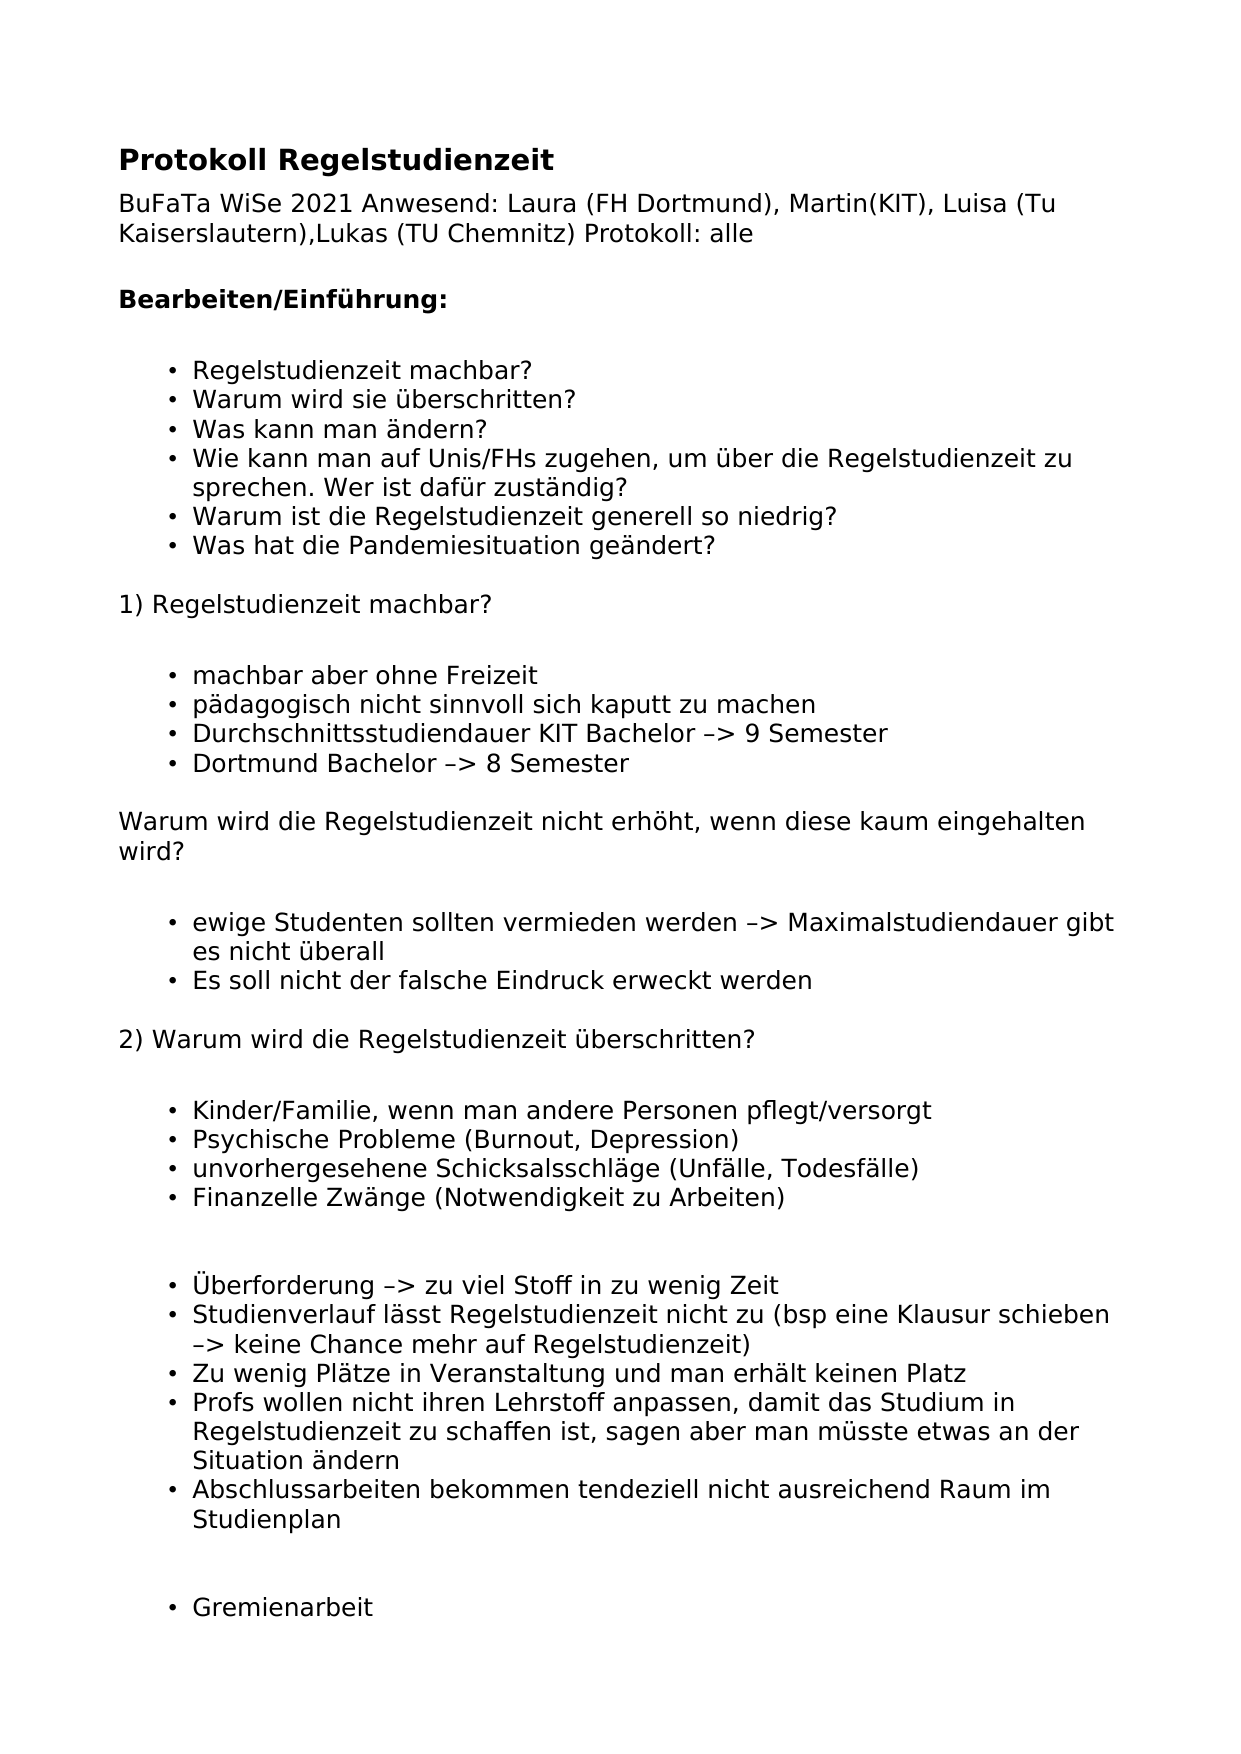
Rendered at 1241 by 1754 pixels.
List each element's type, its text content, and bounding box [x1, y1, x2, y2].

text 1) Regelstudienzeit machbar? [118, 590, 1122, 619]
list Es soll nicht der falsche Eindruck erweckt werden [177, 966, 1122, 995]
list Psychische Probleme (Burnout, Depression) [177, 1125, 1122, 1154]
list pädagogisch nicht sinnvoll sich kaputt zu machen [177, 691, 1122, 720]
list machbar aber ohne Freizeit [177, 661, 1122, 691]
list Warum ist die Regelstudienzeit generell so niedrig? [177, 502, 1122, 532]
list Finanzelle Zwänge (Notwendigkeit zu Arbeiten) [177, 1183, 1122, 1213]
list Zu wenig Plätze in Veranstaltung und man erhält keinen Platz [177, 1359, 1122, 1388]
list Was kann man ändern? [177, 415, 1122, 444]
list Wie kann man auf Unis/FHs zugehen, um über die Regelstudienzeit zu sprechen. Wer ist dafür zuständig? [177, 444, 1122, 502]
list Überforderung –> zu viel Stoff in zu wenig Zeit [177, 1272, 1122, 1301]
subtitle Bearbeiten/Einführung: [118, 285, 1122, 314]
list Kinder/Familie, wenn man andere Personen pflegt/versorgt [177, 1096, 1122, 1125]
subtitle Protokoll Regelstudienzeit [118, 143, 1122, 177]
list Gremienarbeit [177, 1593, 1122, 1622]
list Profs wollen nicht ihren Lehrstoff anpassen, damit das Studium in Regelstudienzeit zu schaffen ist, sagen aber man müsste etwas an der Situation ändern [177, 1388, 1122, 1476]
text Warum wird die Regelstudienzeit nicht erhöht, wenn diese kaum eingehalten wird? [118, 807, 1122, 866]
list unvorhergesehene Schicksalsschläge (Unfälle, Todesfälle) [177, 1154, 1122, 1183]
text 2) Warum wird die Regelstudienzeit überschritten? [118, 1025, 1122, 1054]
list Durchschnittsstudiendauer KIT Bachelor –> 9 Semester [177, 720, 1122, 749]
list Studienverlauf lässt Regelstudienzeit nicht zu (bsp eine Klausur schieben –> keine Chance mehr auf Regelstudienzeit) [177, 1301, 1122, 1359]
list ewige Studenten sollten vermieden werden –> Maximalstudiendauer gibt es nicht überall [177, 908, 1122, 966]
list Dortmund Bachelor –> 8 Semester [177, 749, 1122, 778]
list Regelstudienzeit machbar? [177, 357, 1122, 386]
list Abschlussarbeiten bekommen tendeziell nicht ausreichend Raum im Studienplan [177, 1476, 1122, 1534]
list Warum wird sie überschritten? [177, 386, 1122, 415]
list Was hat die Pandemiesituation geändert? [177, 532, 1122, 561]
text BuFaTa WiSe 2021 Anwesend: Laura (FH Dortmund), Martin(KIT), Luisa (Tu Kaiserslautern),Lukas (TU Chemnitz) Protokoll: alle [118, 189, 1122, 248]
